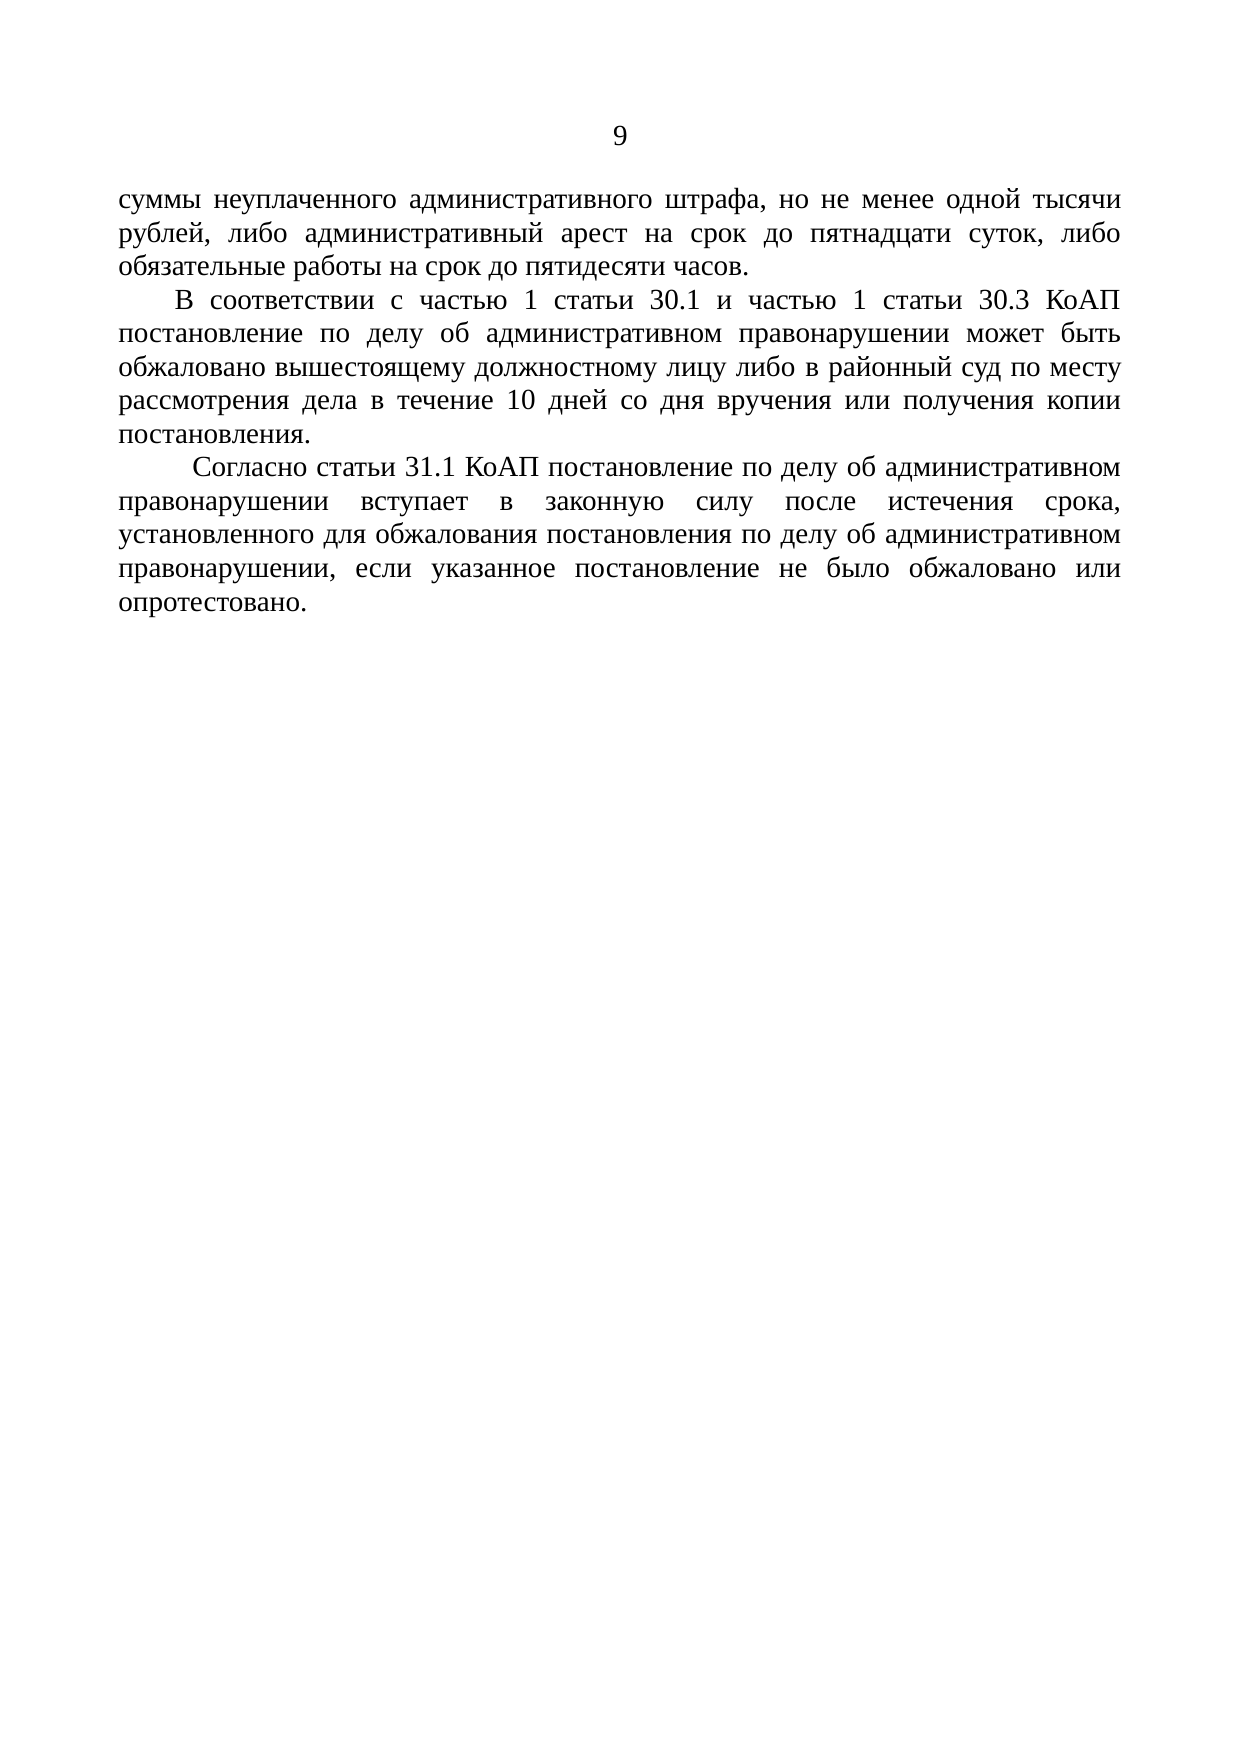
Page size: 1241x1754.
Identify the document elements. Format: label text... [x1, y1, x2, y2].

text суммы неуплаченного административного штрафа, но не менее одной тысячи рублей, либо административный арест на срок до пятнадцати суток, либо обязательные работы на срок до пятидесяти часов. [118, 181, 1122, 282]
text Согласно статьи 31.1 КоАП постановление по делу об административном правонарушении вступает в законную силу после истечения срока, установленного для обжалования постановления по делу об административном правонарушении, если указанное постановление не было обжаловано или опротестовано. [118, 449, 1122, 617]
text В соответствии с частью 1 статьи 30.1 и частью 1 статьи 30.3 КоАП постановление по делу об административном правонарушении может быть обжаловано вышестоящему должностному лицу либо в районный суд по месту рассмотрения дела в течение 10 дней со дня вручения или получения копии постановления. [118, 282, 1122, 449]
